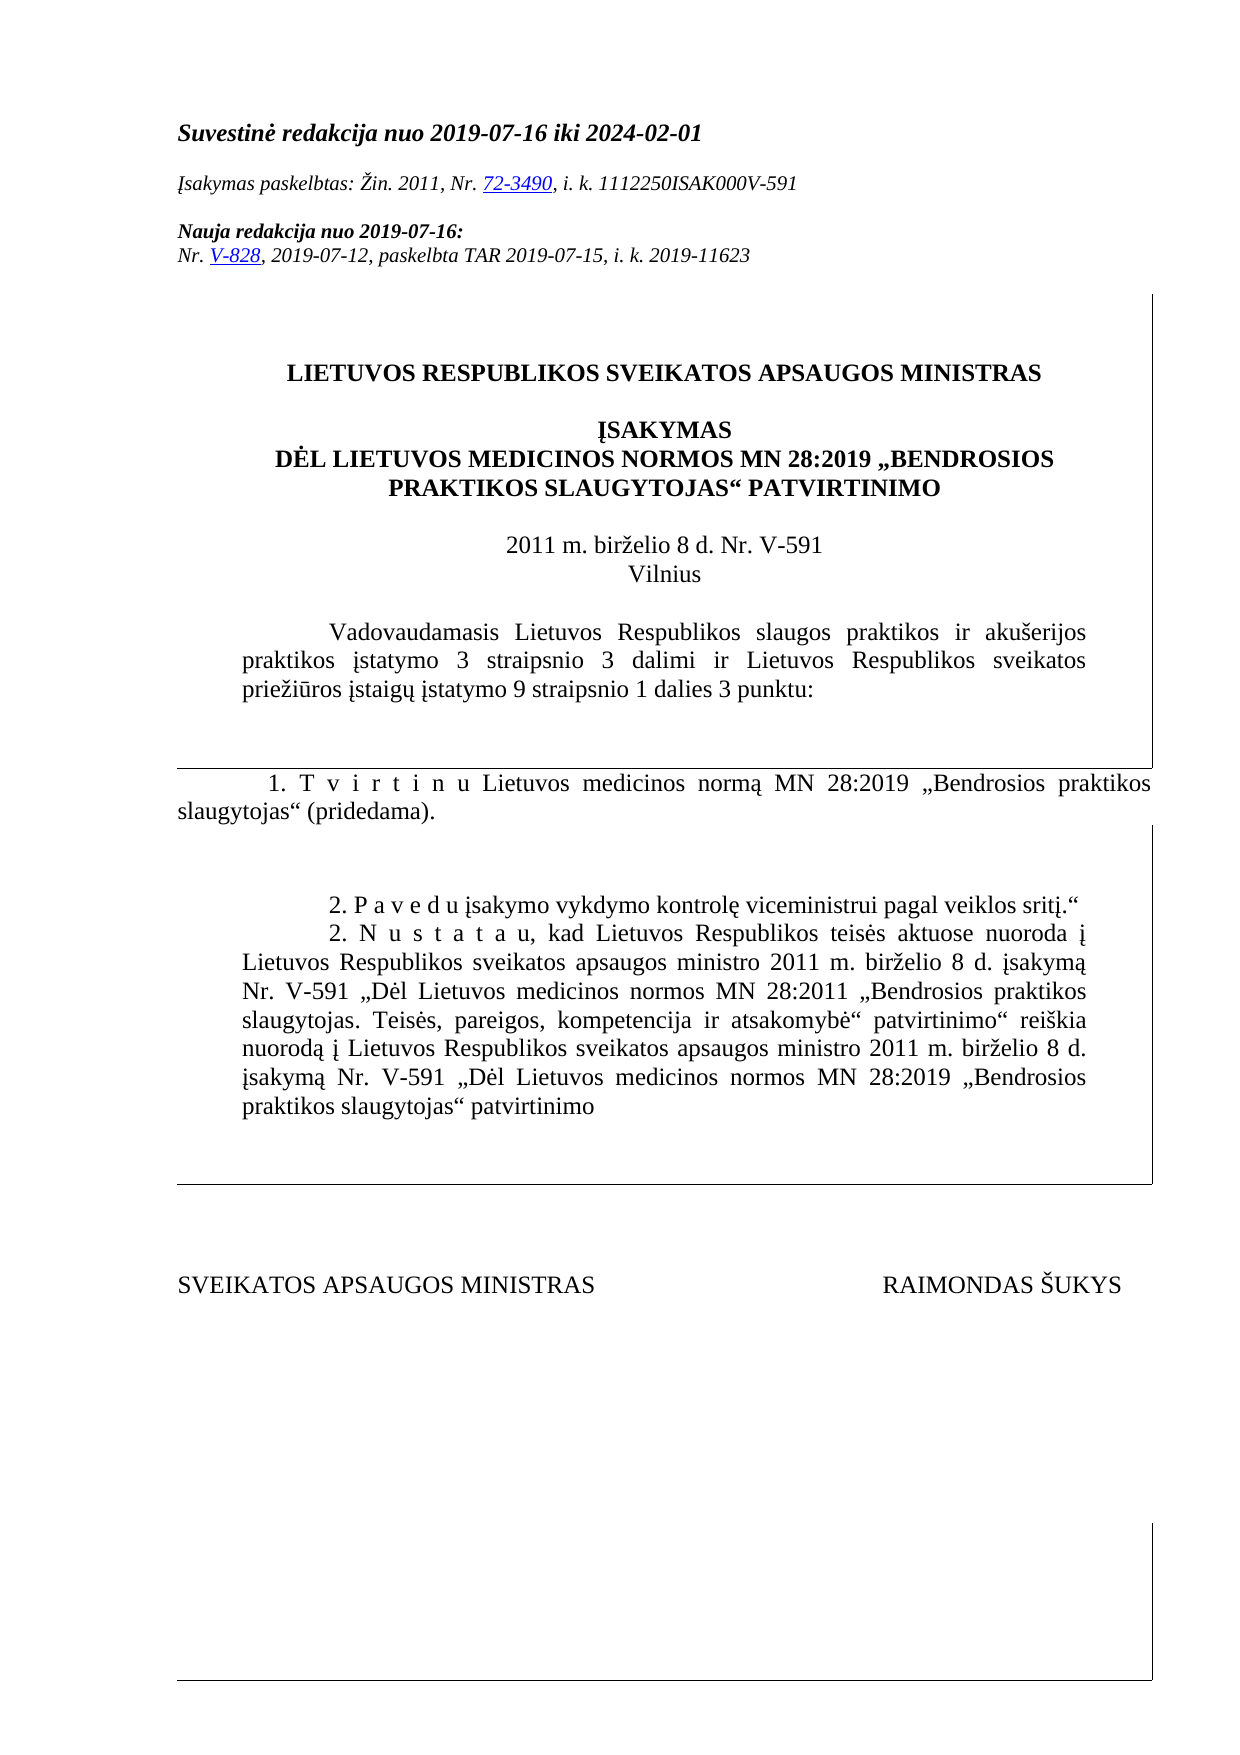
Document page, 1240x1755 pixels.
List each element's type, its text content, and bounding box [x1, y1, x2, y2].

text Nr. V-828, 2019-07-12, paskelbta TAR 2019-07-15, i. k. 2019-11623 [177, 243, 1152, 267]
text Vilnius [177, 559, 1152, 588]
text Nauja redakcija nuo 2019-07-16: [177, 219, 1152, 243]
text DĖL LIETUVOS MEDICINOS NORMOS MN 28:2019 „BEndrosios praktikos SLAUGYTOJAS“ PATVIRTINIMO [177, 444, 1152, 502]
text 2. P a v e d u įsakymo vykdymo kontrolę viceministrui pagal veiklos sritį.“ [177, 825, 1152, 918]
text 2011 m. birželio 8 d. Nr. V-591 [177, 531, 1152, 559]
text ĮSAKYMAS [177, 416, 1152, 444]
text LIETUVOS RESPUBLIKOS SVEIKATOS APSAUGOS MINISTRAS [177, 293, 1152, 387]
text 2. N u s t a t a u, kad Lietuvos Respublikos teisės aktuose nuoroda į Lietuvos Respublikos sveikatos apsaugos ministro 2011 m. birželio 8 d. įsakymą Nr. V-591 „Dėl Lietuvos medicinos normos MN 28:2011 „Bendrosios praktikos slaugytojas. Teisės, pareigos, kompetencija ir atsakomybė“ patvirtinimo“ reiškia nuorodą į Lietuvos Respublikos sveikatos apsaugos ministro 2011 m. birželio 8 d. įsakymą Nr. V-591 „Dėl Lietuvos medicinos normos MN 28:2019 „Bendrosios praktikos slaugytojas“ patvirtinimo [177, 918, 1152, 1184]
text Suvestinė redakcija nuo 2019-07-16 iki 2024-02-01 [177, 118, 1152, 147]
text SVEIKATOS APSAUGOS MINISTRAS RAIMONDAS ŠUKYS [177, 1271, 1152, 1299]
text Vadovaudamasis Lietuvos Respublikos slaugos praktikos ir akušerijos praktikos įstatymo 3 straipsnio 3 dalimi ir Lietuvos Respublikos sveikatos priežiūros įstaigų įstatymo 9 straipsnio 1 dalies 3 punktu: [177, 617, 1152, 768]
text 1. T v i r t i n u Lietuvos medicinos normą MN 28:2019 „Bendrosios praktikos slaugytojas“ (pridedama). [177, 768, 1152, 825]
text Įsakymas paskelbtas: Žin. 2011, Nr. 72-3490, i. k. 1112250ISAK000V-591 [177, 171, 1152, 195]
